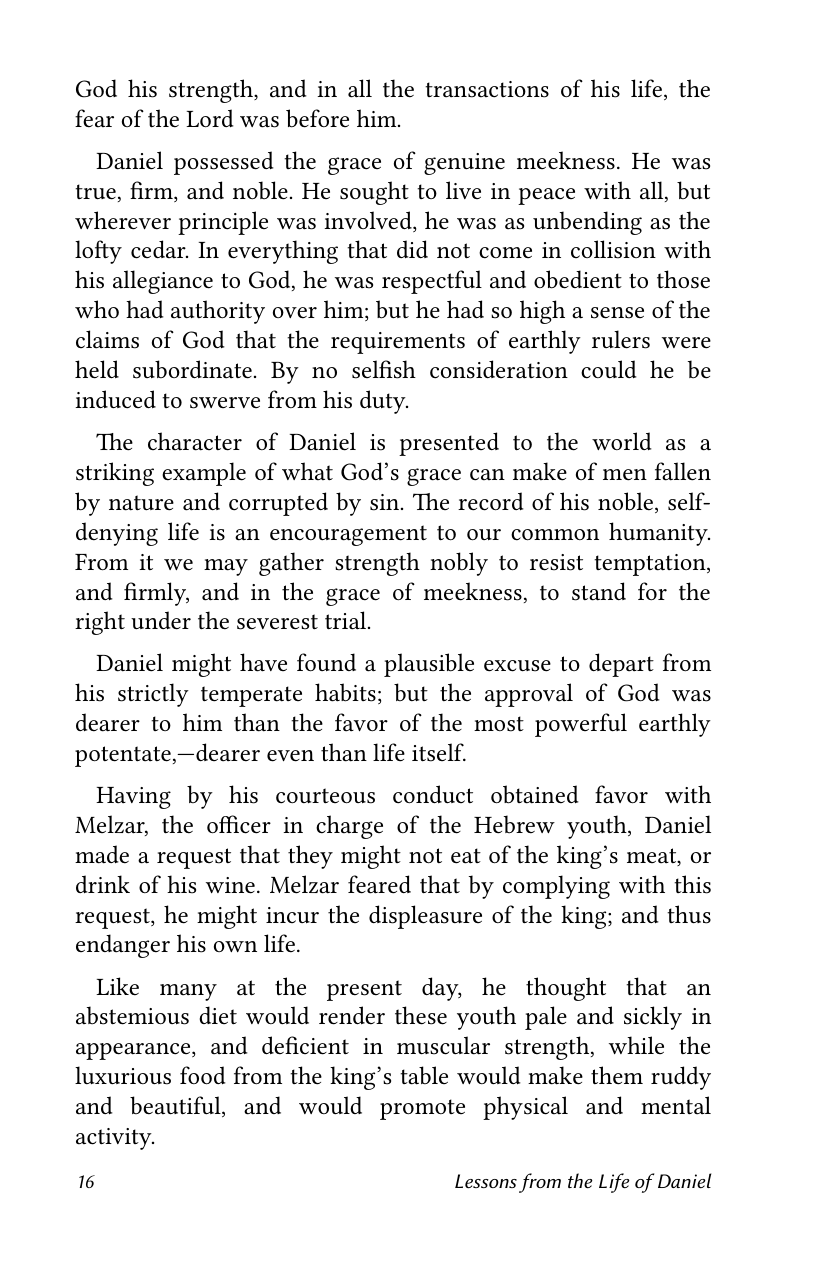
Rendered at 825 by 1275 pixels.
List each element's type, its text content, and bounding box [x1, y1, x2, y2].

text The character of Daniel is presented to the world as a striking example of what God’s grace can make of men fallen by nature and corrupted by sin. The record of his noble, self-denying life is an encouragement to our common humanity. From it we may gather strength nobly to resist temptation, and firmly, and in the grace of meekness, to stand for the right under the severest trial. [75, 428, 712, 636]
text Daniel might have found a plausible excuse to depart from his strictly temperate habits; but the approval of God was dearer to him than the favor of the most powerful earthly potentate,—dearer even than life itself. [75, 649, 712, 768]
text Like many at the present day, he thought that an abstemious diet would render these youth pale and sickly in appearance, and deficient in muscular strength, while the luxurious food from the king’s table would make them ruddy and beautiful, and would promote physical and mental activity. [75, 972, 712, 1151]
text God his strength, and in all the transactions of his life, the fear of the Lord was before him. [75, 75, 712, 133]
text Daniel possessed the grace of genuine meekness. He was true, firm, and noble. He sought to live in peace with all, but wherever principle was involved, he was as unbending as the lofty cedar. In everything that did not come in collision with his allegiance to God, he was respectful and obedient to those who had authority over him; but he had so high a sense of the claims of God that the requirements of earthly rulers were held subordinate. By no selfish consideration could he be induced to swerve from his duty. [75, 147, 712, 414]
text Having by his courteous conduct obtained favor with Melzar, the officer in charge of the Hebrew youth, Daniel made a request that they might not eat of the king’s meat, or drink of his wine. Melzar feared that by complying with this request, he might incur the displeasure of the king; and thus endanger his own life. [75, 781, 712, 959]
